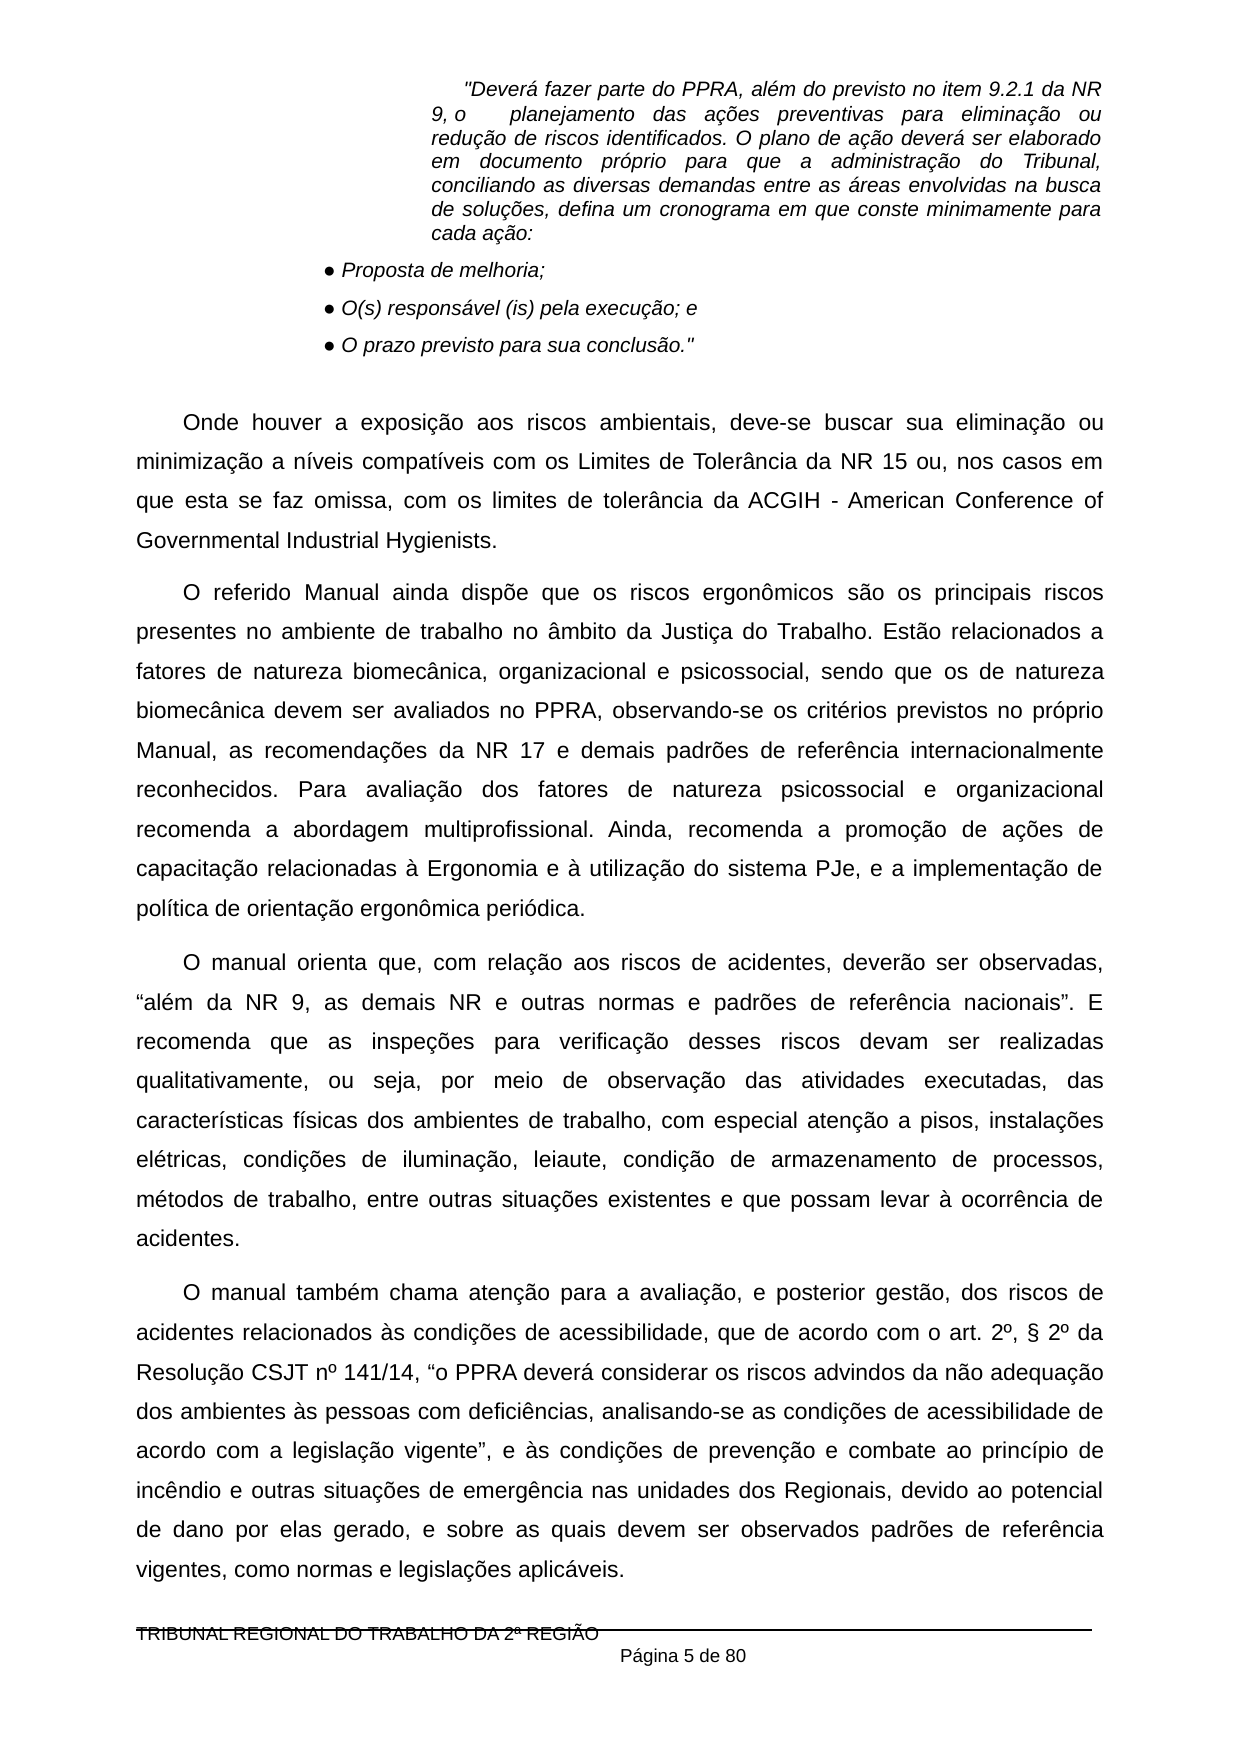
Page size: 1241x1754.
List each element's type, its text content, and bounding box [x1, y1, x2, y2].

text O manual também chama atenção para a avaliação, e posterior gestão, dos riscos de acidentes relacionados às condições de acessibilidade, que de acordo com o art. 2º, § 2º da Resolução CSJT nº 141/14, “o PPRA deverá considerar os riscos advindos da não adequação dos ambientes às pessoas com deficiências, analisando-se as condições de acessibilidade de acordo com a legislação vigente”, e às condições de prevenção e combate ao princípio de incêndio e outras situações de emergência nas unidades dos Regionais, devido ao potencial de dano por elas gerado, e sobre as quais devem ser observados padrões de referência vigentes, como normas e legislações aplicáveis. [136, 1277, 1104, 1582]
text ● Proposta de melhoria; [136, 257, 1104, 282]
text O manual orienta que, com relação aos riscos de acidentes, deverão ser observadas, “além da NR 9, as demais NR e outras normas e padrões de referência nacionais”. E recomenda que as inspeções para verificação desses riscos devam ser realizadas qualitativamente, ou seja, por meio de observação das atividades executadas, das características físicas dos ambientes de trabalho, com especial atenção a pisos, instalações elétricas, condições de iluminação, leiaute, condição de armazenamento de processos, métodos de trabalho, entre outras situações existentes e que possam levar à ocorrência de acidentes. [136, 947, 1104, 1252]
text ● O(s) responsável (is) pela execução; e [136, 295, 1104, 319]
text ● O prazo previsto para sua conclusão." [136, 332, 1104, 357]
text O referido Manual ainda dispõe que os riscos ergonômicos são os principais riscos presentes no ambiente de trabalho no âmbito da Justiça do Trabalho. Estão relacionados a fatores de natureza biomecânica, organizacional e psicossocial, sendo que os de natureza biomecânica devem ser avaliados no PPRA, observando-se os critérios previstos no próprio Manual, as recomendações da NR 17 e demais padrões de referência internacionalmente reconhecidos. Para avaliação dos fatores de natureza psicossocial e organizacional recomenda a abordagem multiprofissional. Ainda, recomenda a promoção de ações de capacitação relacionadas à Ergonomia e à utilização do sistema PJe, e a implementação de política de orientação ergonômica periódica. [136, 579, 1104, 921]
text "Deverá fazer parte do PPRA, além do previsto no item 9.2.1 da NR 9, o planejamento das ações preventivas para eliminação ou redução de riscos identificados. O plano de ação deverá ser elaborado em documento próprio para que a administração do Tribunal, conciliando as diversas demandas entre as áreas envolvidas na busca de soluções, defina um cronograma em que conste minimamente para cada ação: [431, 75, 1104, 245]
text Onde houver a exposição aos riscos ambientais, deve-se buscar sua eliminação ou minimização a níveis compatíveis com os Limites de Tolerância da NR 15 ou, nos casos em que esta se faz omissa, com os limites de tolerância da ACGIH - American Conference of Governmental Industrial Hygienists. [136, 408, 1104, 553]
